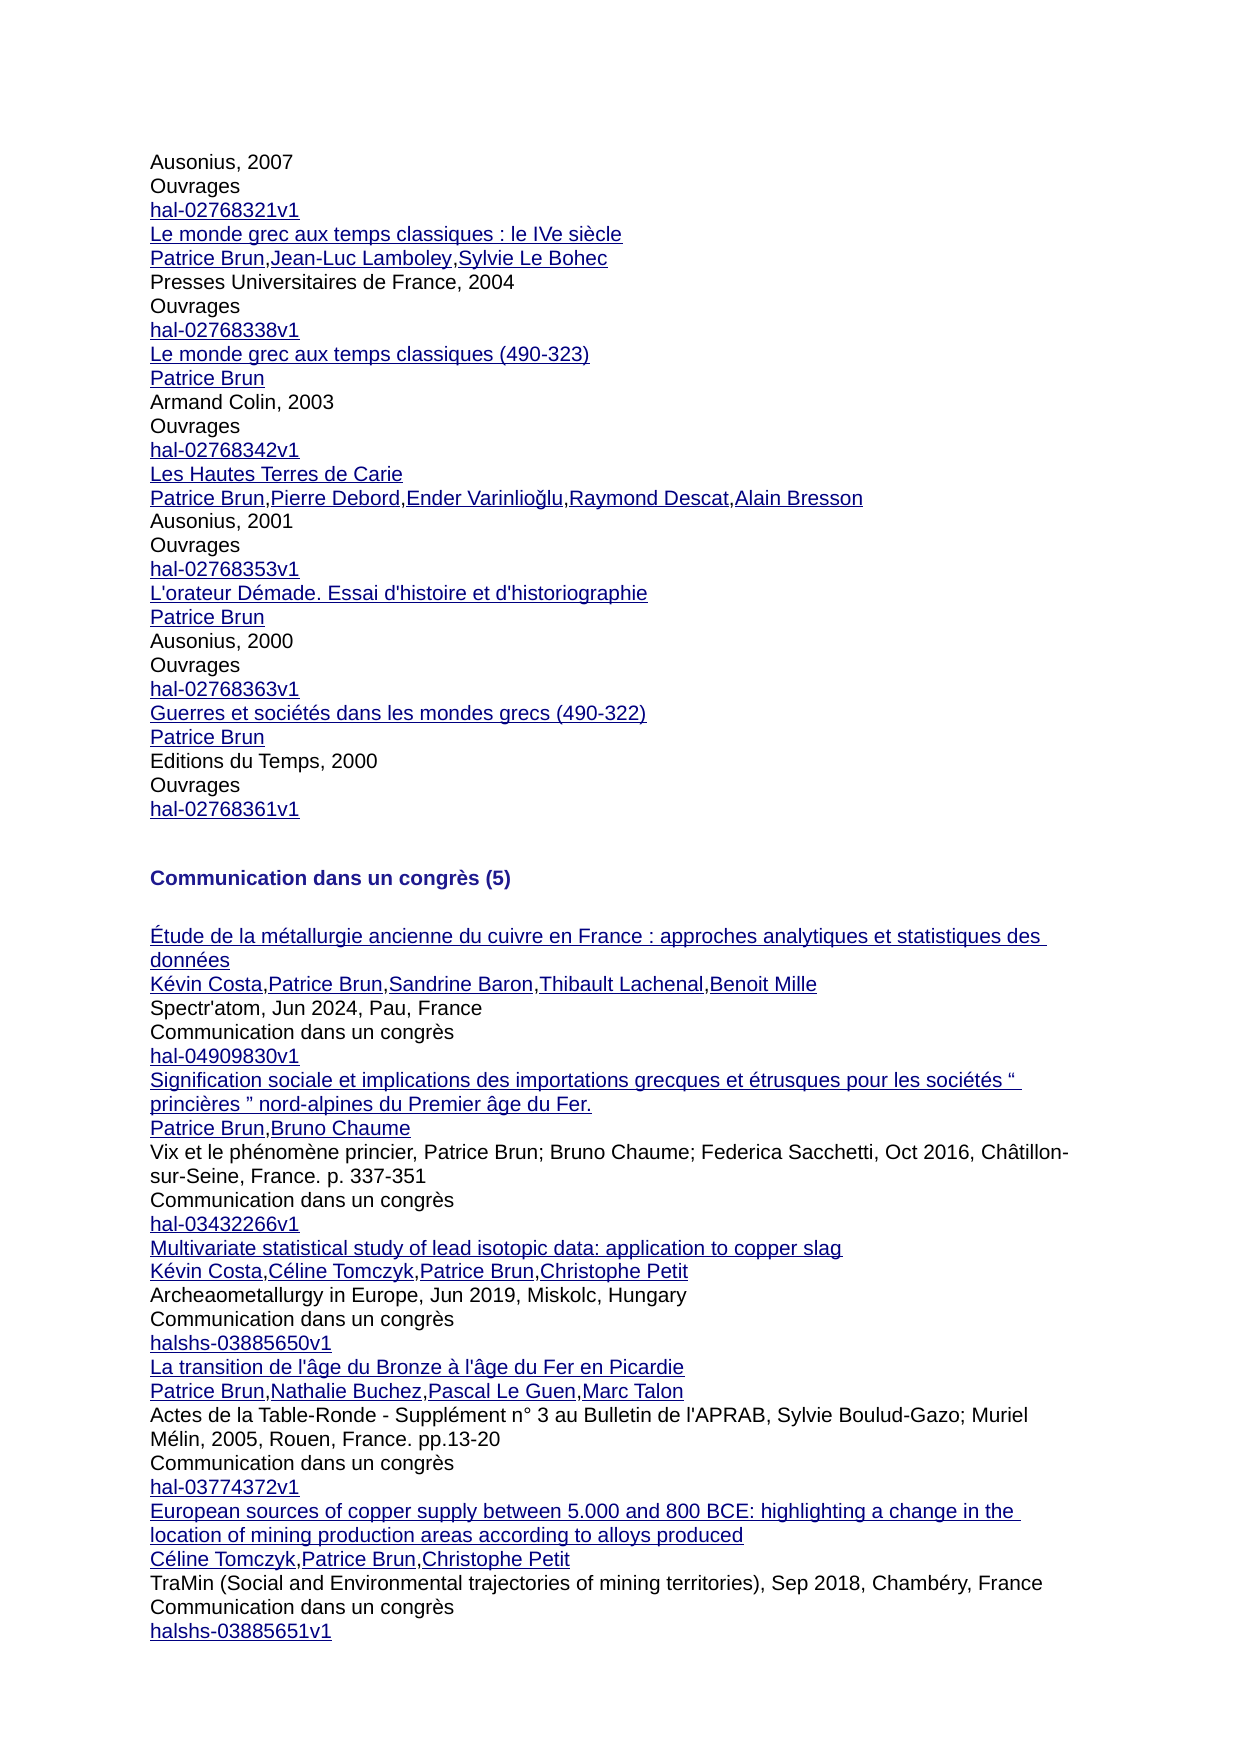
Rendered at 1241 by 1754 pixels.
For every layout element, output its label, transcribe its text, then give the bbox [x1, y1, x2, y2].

subtitle Communication dans un congrès (5) [150, 866, 1090, 889]
table_cell Le monde grec aux temps classiques : le IVe siècle Patrice Brun,Jean-Luc Lamboley,Sylvie Le Bohec Presses Universitaires de France, 2004 Ouvrages hal-02768338v1 [150, 222, 1090, 342]
table_cell Ausonius, 2007 Ouvrages hal-02768321v1 [150, 150, 1090, 222]
table_cell Les Hautes Terres de Carie Patrice Brun,Pierre Debord,Ender Varinlioǧlu,Raymond Descat,Alain Bresson Ausonius, 2001 Ouvrages hal-02768353v1 [150, 461, 1090, 581]
table_cell Le monde grec aux temps classiques (490-323) Patrice Brun Armand Colin, 2003 Ouvrages hal-02768342v1 [150, 342, 1090, 461]
table_cell Guerres et sociétés dans les mondes grecs (490-322) Patrice Brun Editions du Temps, 2000 Ouvrages hal-02768361v1 [150, 701, 1090, 821]
table_cell Multivariate statistical study of lead isotopic data: application to copper slag Kévin Costa,Céline Tomczyk,Patrice Brun,Christophe Petit Archeaometallurgy in Europe, Jun 2019, Miskolc, Hungary Communication dans un congrès halshs-03885650v1 [150, 1235, 1090, 1355]
table_cell Signification sociale et implications des importations grecques et étrusques pour les sociétés “ princières ” nord-alpines du Premier âge du Fer. Patrice Brun,Bruno Chaume Vix et le phénomène princier, Patrice Brun; Bruno Chaume; Federica Sacchetti, Oct 2016, Châtillon-sur-Seine, France. p. 337-351 Communication dans un congrès hal-03432266v1 [150, 1068, 1090, 1235]
table_header Étude de la métallurgie ancienne du cuivre en France : approches analytiques et statistiques des données Kévin Costa,Patrice Brun,Sandrine Baron,Thibault Lachenal,Benoit Mille Spectr'atom, Jun 2024, Pau, France Communication dans un congrès hal-04909830v1 [150, 924, 1090, 1068]
table_cell L'orateur Démade. Essai d'histoire et d'historiographie Patrice Brun Ausonius, 2000 Ouvrages hal-02768363v1 [150, 581, 1090, 701]
table_cell La transition de l'âge du Bronze à l'âge du Fer en Picardie Patrice Brun,Nathalie Buchez,Pascal Le Guen,Marc Talon Actes de la Table-Ronde - Supplément n° 3 au Bulletin de l'APRAB, Sylvie Boulud-Gazo; Muriel Mélin, 2005, Rouen, France. pp.13-20 Communication dans un congrès hal-03774372v1 [150, 1355, 1090, 1499]
table_cell European sources of copper supply between 5.000 and 800 BCE: highlighting a change in the location of mining production areas according to alloys produced Céline Tomczyk,Patrice Brun,Christophe Petit TraMin (Social and Environmental trajectories of mining territories), Sep 2018, Chambéry, France Communication dans un congrès halshs-03885651v1 [150, 1499, 1090, 1643]
